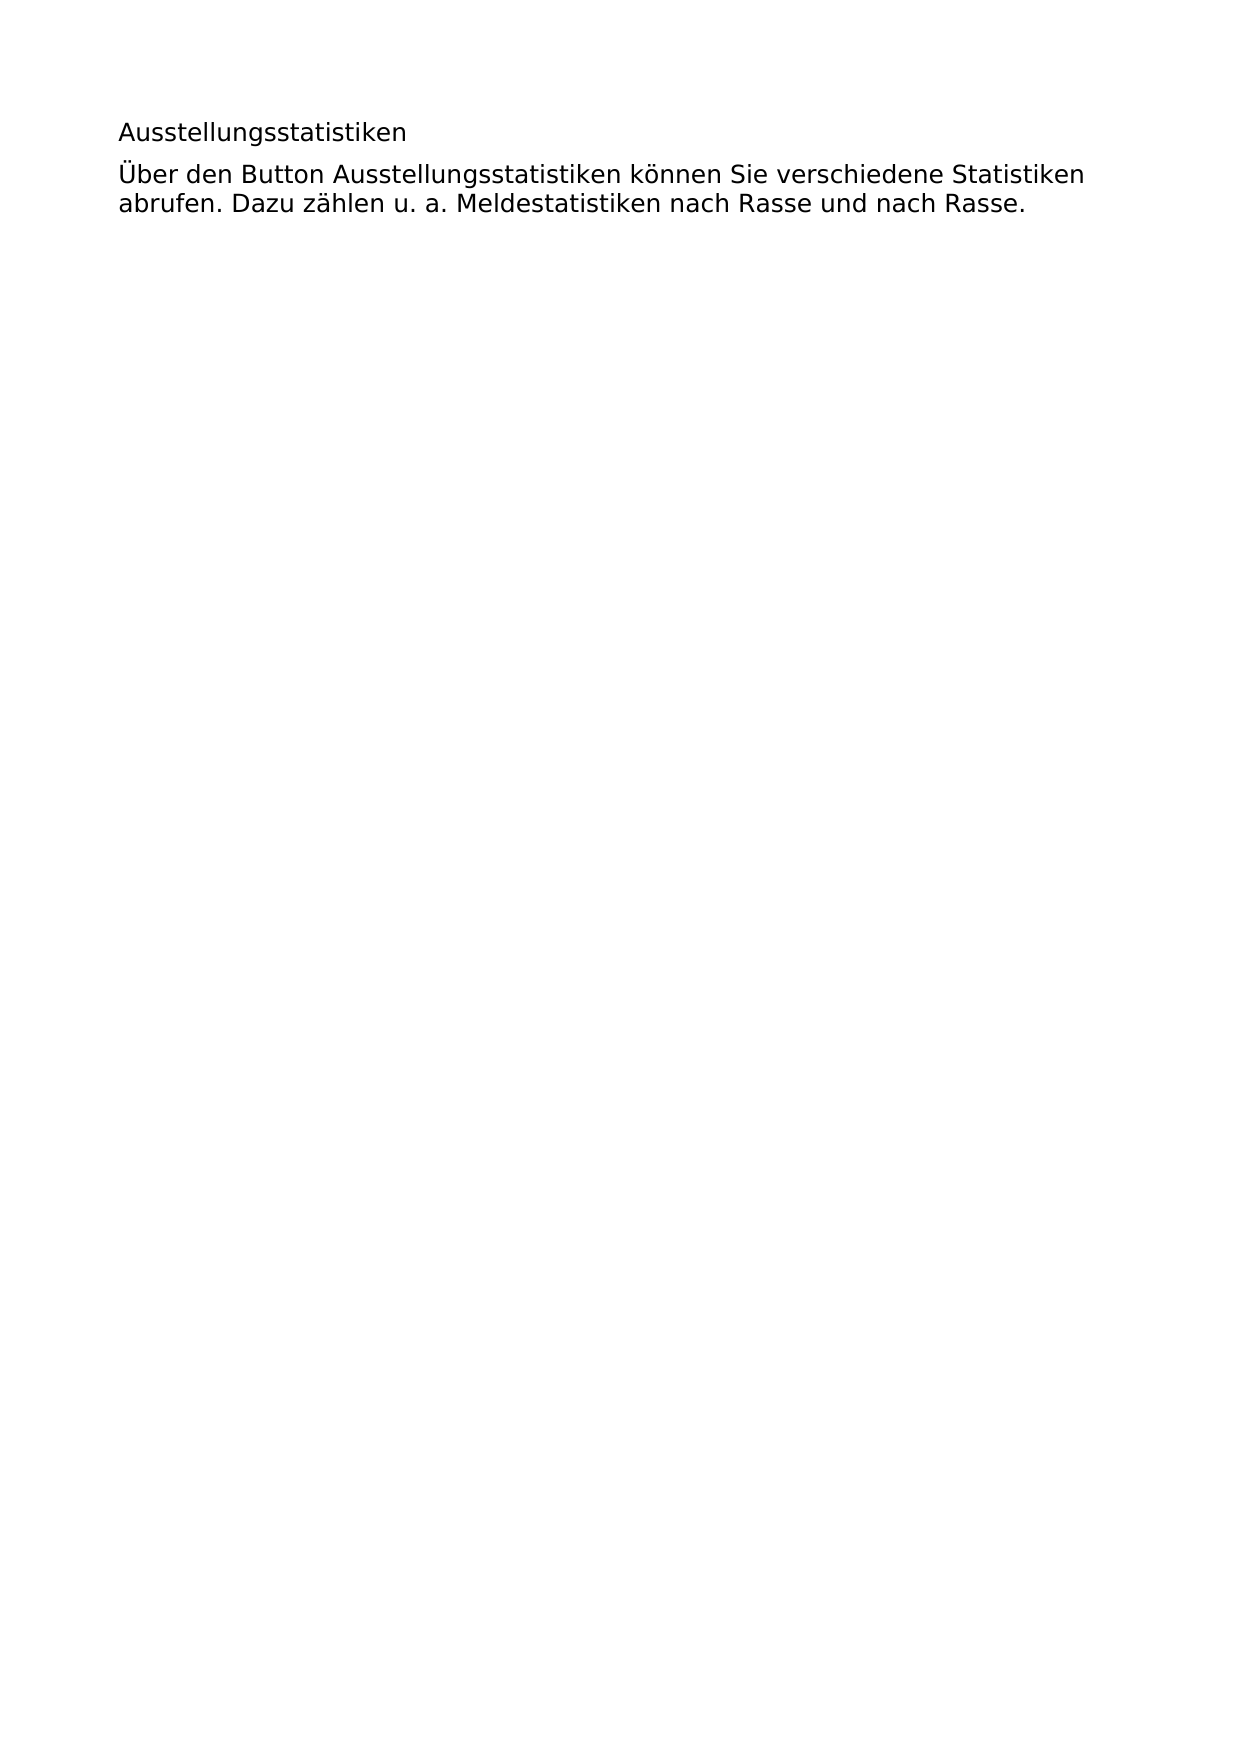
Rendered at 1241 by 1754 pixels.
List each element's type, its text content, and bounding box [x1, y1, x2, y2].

text Über den Button Ausstellungsstatistiken können Sie verschiedene Statistiken abrufen. Dazu zählen u. a. Meldestatistiken nach Rasse und nach Rasse. [118, 160, 1122, 218]
text Ausstellungsstatistiken [118, 118, 1122, 147]
